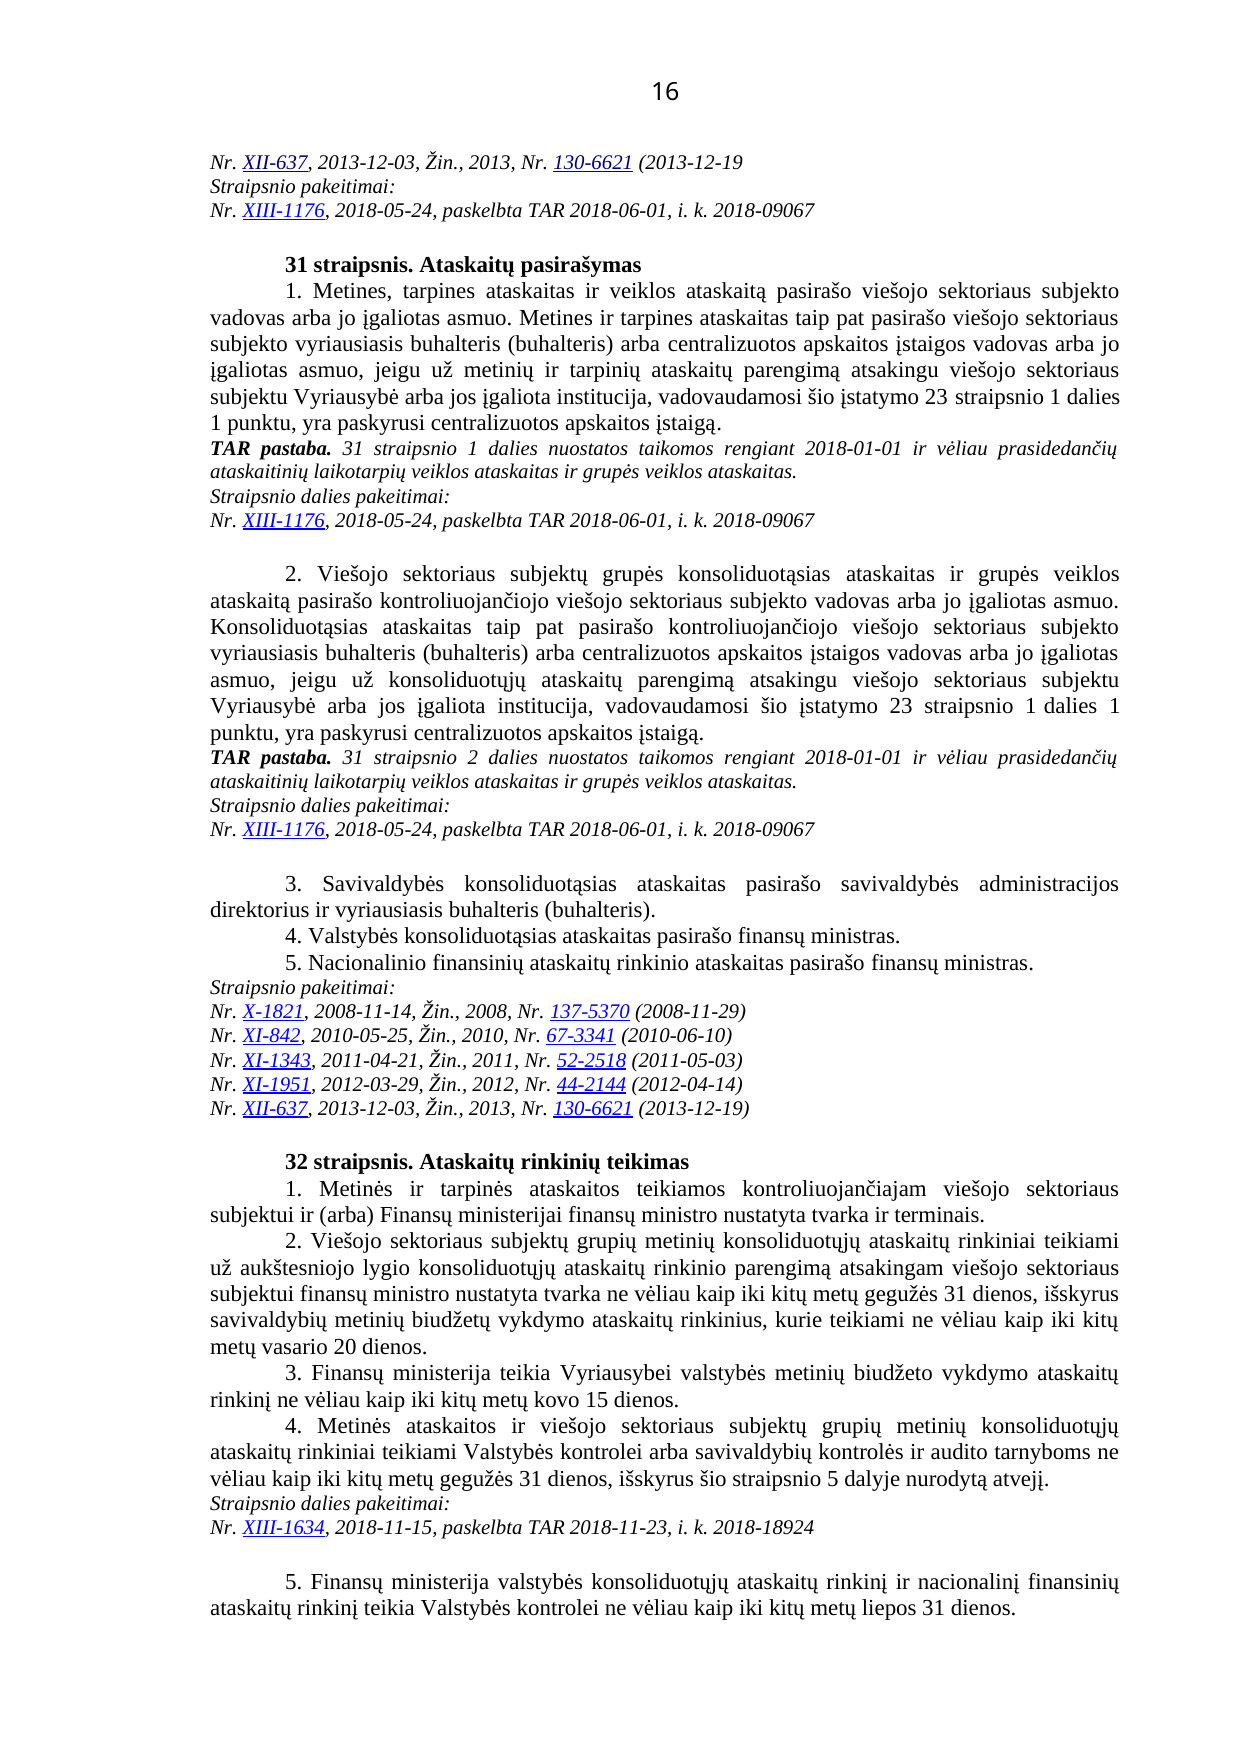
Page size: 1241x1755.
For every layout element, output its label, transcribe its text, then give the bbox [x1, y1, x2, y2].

text 32 straipsnis. Ataskaitų rinkinių teikimas [210, 1148, 1120, 1175]
text 31 straipsnis. Ataskaitų pasirašymas [210, 251, 1120, 277]
text Straipsnio pakeitimai: [210, 174, 1120, 198]
text 2. Viešojo sektoriaus subjektų grupių metinių konsoliduotųjų ataskaitų rinkiniai teikiami už aukštesniojo lygio konsoliduotųjų ataskaitų rinkinio parengimą atsakingam viešojo sektoriaus subjektui finansų ministro nustatyta tvarka ne vėliau kaip iki kitų metų gegužės 31 dienos, išskyrus savivaldybių metinių biudžetų vykdymo ataskaitų rinkinius, kurie teikiami ne vėliau kaip iki kitų metų vasario 20 dienos. [210, 1227, 1120, 1359]
text Straipsnio pakeitimai: [210, 975, 1120, 999]
text TAR pastaba. 31 straipsnio 2 dalies nuostatos taikomos rengiant 2018-01-01 ir vėliau prasidedančių ataskaitinių laikotarpių veiklos ataskaitas ir grupės veiklos ataskaitas. [210, 745, 1120, 793]
text TAR pastaba. 31 straipsnio 1 dalies nuostatos taikomos rengiant 2018-01-01 ir vėliau prasidedančių ataskaitinių laikotarpių veiklos ataskaitas ir grupės veiklos ataskaitas. [210, 435, 1120, 483]
text 3. Savivaldybės konsoliduotąsias ataskaitas pasirašo savivaldybės administracijos direktorius ir vyriausiasis buhalteris (buhalteris). [210, 870, 1120, 923]
text Straipsnio dalies pakeitimai: [210, 1491, 1120, 1515]
text 1. Metinės ir tarpinės ataskaitos teikiamos kontroliuojančiajam viešojo sektoriaus subjektui ir (arba) Finansų ministerijai finansų ministro nustatyta tvarka ir terminais. [210, 1175, 1120, 1227]
text Nr. X-1821, 2008-11-14, Žin., 2008, Nr. 137-5370 (2008-11-29) [210, 999, 1120, 1023]
text 3. Finansų ministerija teikia Vyriausybei valstybės metinių biudžeto vykdymo ataskaitų rinkinį ne vėliau kaip iki kitų metų kovo 15 dienos. [210, 1359, 1120, 1412]
text Straipsnio dalies pakeitimai: [210, 793, 1120, 817]
text 4. Valstybės konsoliduotąsias ataskaitas pasirašo finansų ministras. [210, 923, 1120, 949]
text Straipsnio dalies pakeitimai: [210, 483, 1120, 508]
text 1. Metines, tarpines ataskaitas ir veiklos ataskaitą pasirašo viešojo sektoriaus subjekto vadovas arba jo įgaliotas asmuo. Metines ir tarpines ataskaitas taip pat pasirašo viešojo sektoriaus subjekto vyriausiasis buhalteris (buhalteris) arba centralizuotos apskaitos įstaigos vadovas arba jo įgaliotas asmuo, jeigu už metinių ir tarpinių ataskaitų parengimą atsakingu viešojo sektoriaus subjektu Vyriausybė arba jos įgaliota institucija, vadovaudamosi šio įstatymo 23 straipsnio 1 dalies 1 punktu, yra paskyrusi centralizuotos apskaitos įstaigą. [210, 277, 1120, 435]
text 2. Viešojo sektoriaus subjektų grupės konsoliduotąsias ataskaitas ir grupės veiklos ataskaitą pasirašo kontroliuojančiojo viešojo sektoriaus subjekto vadovas arba jo įgaliotas asmuo. Konsoliduotąsias ataskaitas taip pat pasirašo kontroliuojančiojo viešojo sektoriaus subjekto vyriausiasis buhalteris (buhalteris) arba centralizuotos apskaitos įstaigos vadovas arba jo įgaliotas asmuo, jeigu už konsoliduotųjų ataskaitų parengimą atsakingu viešojo sektoriaus subjektu Vyriausybė arba jos įgaliota institucija, vadovaudamosi šio įstatymo 23 straipsnio 1 dalies 1 punktu, yra paskyrusi centralizuotos apskaitos įstaigą. [210, 560, 1120, 745]
text Nr. XIII-1176, 2018-05-24, paskelbta TAR 2018-06-01, i. k. 2018-09067 [210, 508, 1120, 532]
text Nr. XI-1951, 2012-03-29, Žin., 2012, Nr. 44-2144 (2012-04-14) [210, 1072, 1120, 1096]
text Nr. XII-637, 2013-12-03, Žin., 2013, Nr. 130-6621 (2013-12-19 [210, 150, 1120, 174]
text Nr. XIII-1176, 2018-05-24, paskelbta TAR 2018-06-01, i. k. 2018-09067 [210, 817, 1120, 841]
text Nr. XII-637, 2013-12-03, Žin., 2013, Nr. 130-6621 (2013-12-19) [210, 1096, 1120, 1120]
text Nr. XI-842, 2010-05-25, Žin., 2010, Nr. 67-3341 (2010-06-10) [210, 1023, 1120, 1047]
text 4. Metinės ataskaitos ir viešojo sektoriaus subjektų grupių metinių konsoliduotųjų ataskaitų rinkiniai teikiami Valstybės kontrolei arba savivaldybių kontrolės ir audito tarnyboms ne vėliau kaip iki kitų metų gegužės 31 dienos, išskyrus šio straipsnio 5 dalyje nurodytą atvejį. [210, 1412, 1120, 1491]
text Nr. XIII-1634, 2018-11-15, paskelbta TAR 2018-11-23, i. k. 2018-18924 [210, 1515, 1120, 1539]
text Nr. XI-1343, 2011-04-21, Žin., 2011, Nr. 52-2518 (2011-05-03) [210, 1047, 1120, 1072]
text 5. Finansų ministerija valstybės konsoliduotųjų ataskaitų rinkinį ir nacionalinį finansinių ataskaitų rinkinį teikia Valstybės kontrolei ne vėliau kaip iki kitų metų liepos 31 dienos. [210, 1568, 1120, 1621]
text 5. Nacionalinio finansinių ataskaitų rinkinio ataskaitas pasirašo finansų ministras. [210, 949, 1120, 975]
text Nr. XIII-1176, 2018-05-24, paskelbta TAR 2018-06-01, i. k. 2018-09067 [210, 198, 1120, 222]
